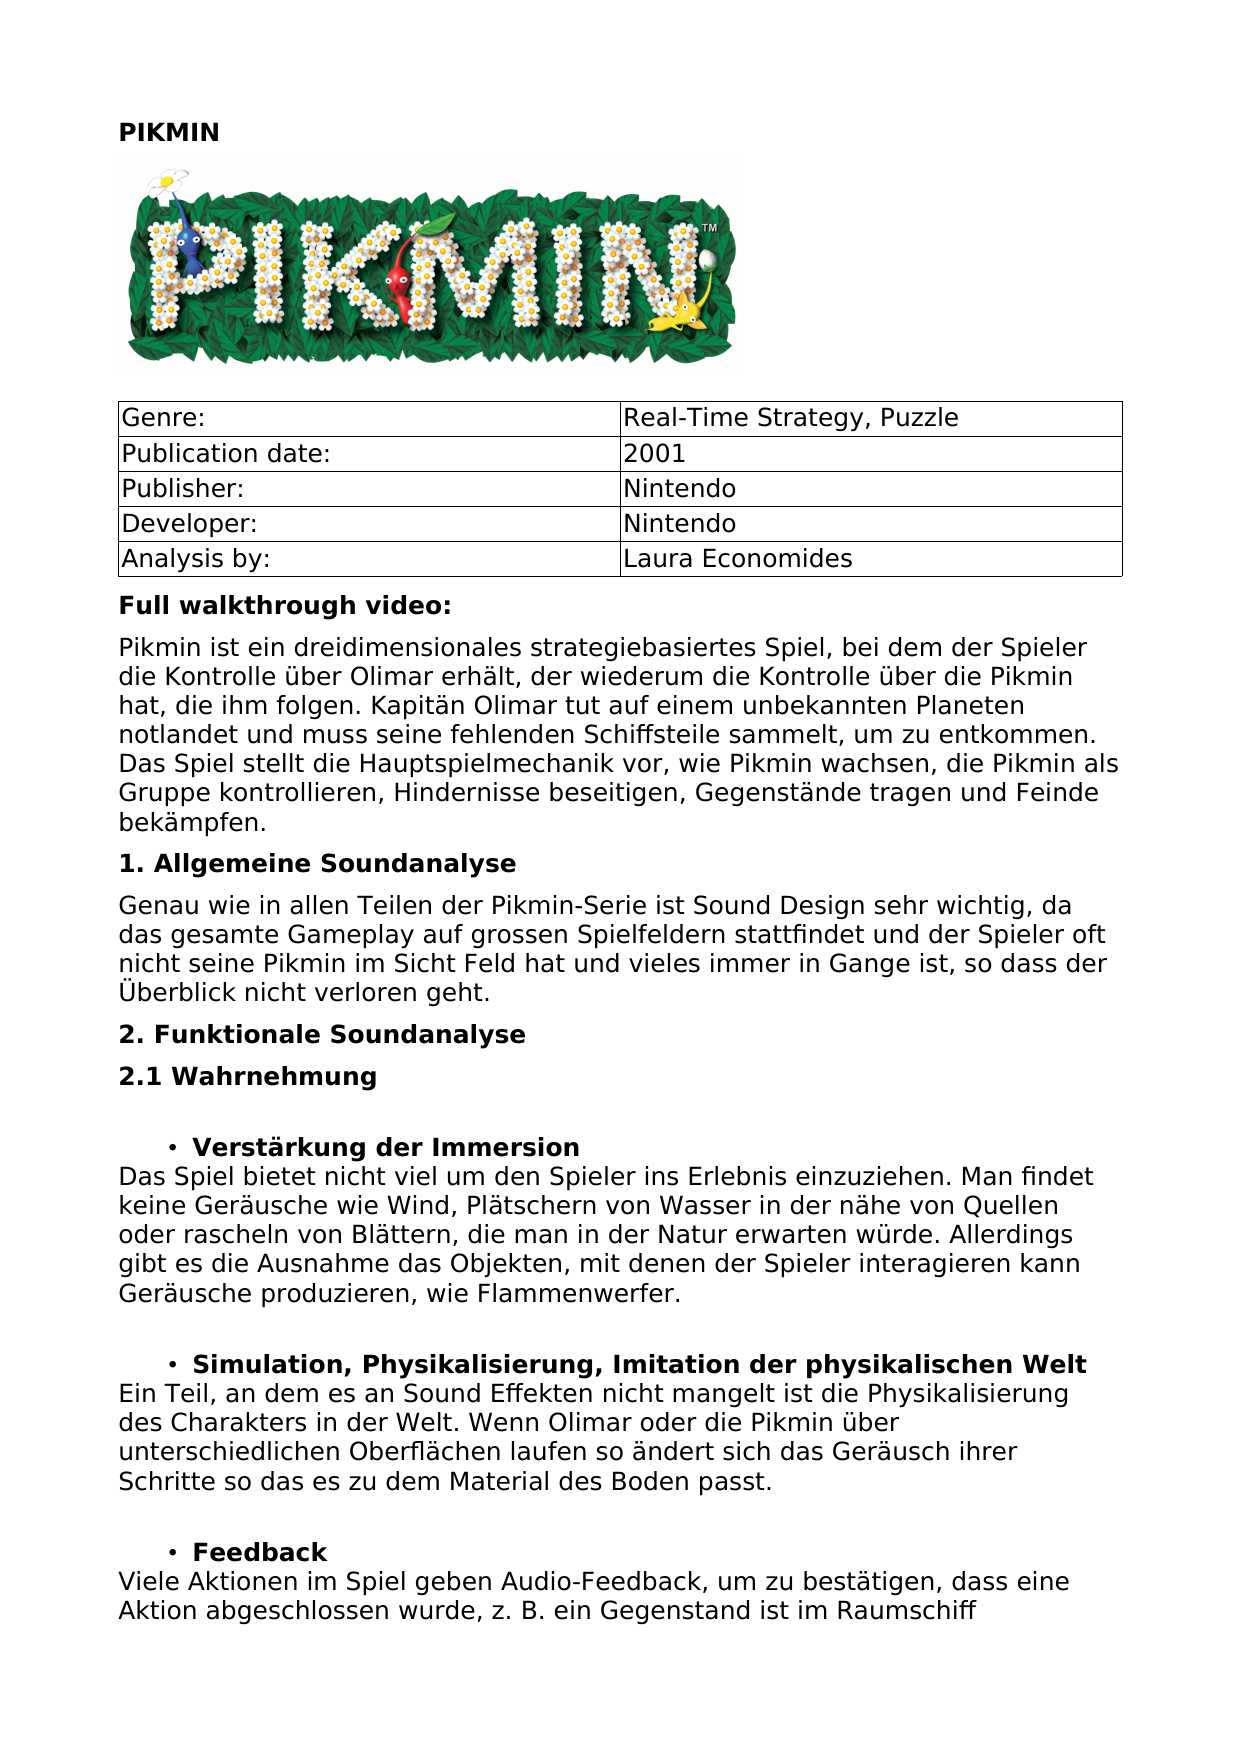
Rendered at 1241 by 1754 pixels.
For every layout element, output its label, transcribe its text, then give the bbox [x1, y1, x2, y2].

table_cell Publication date: [119, 437, 620, 471]
picture [118, 159, 744, 374]
list Verstärkung der Immersion [177, 1133, 1122, 1162]
text PIKMIN [118, 118, 1122, 147]
table_header Real-Time Strategy, Puzzle [621, 402, 1122, 436]
text Das Spiel bietet nicht viel um den Spieler ins Erlebnis einzuziehen. Man findet keine Geräusche wie Wind, Plätschern von Wasser in der nähe von Quellen oder rascheln von Blättern, die man in der Natur erwarten würde. Allerdings gibt es die Ausnahme das Objekten, mit denen der Spieler interagieren kann Geräusche produzieren, wie Flammenwerfer. [118, 1162, 1122, 1308]
text 2. Funktionale Soundanalyse [118, 1020, 1122, 1049]
table_cell Publisher: [119, 472, 620, 506]
table_cell Nintendo [621, 472, 1122, 506]
list Feedback [177, 1538, 1122, 1567]
text Pikmin ist ein dreidimensionales strategiebasiertes Spiel, bei dem der Spieler die Kontrolle über Olimar erhält, der wiederum die Kontrolle über die Pikmin hat, die ihm folgen. Kapitän Olimar tut auf einem unbekannten Planeten notlandet und muss seine fehlenden Schiffsteile sammelt, um zu entkommen. Das Spiel stellt die Hauptspielmechanik vor, wie Pikmin wachsen, die Pikmin als Gruppe kontrollieren, Hindernisse beseitigen, Gegenstände tragen und Feinde bekämpfen. [118, 633, 1122, 837]
table_cell Laura Economides [621, 542, 1122, 576]
list Simulation, Physikalisierung, Imitation der physikalischen Welt [177, 1350, 1122, 1379]
text Genau wie in allen Teilen der Pikmin-Serie ist Sound Design sehr wichtig, da das gesamte Gameplay auf grossen Spielfeldern stattfindet und der Spieler oft nicht seine Pikmin im Sicht Feld hat und vieles immer in Gange ist, so dass der Überblick nicht verloren geht. [118, 891, 1122, 1008]
table_cell Analysis by: [119, 542, 620, 576]
text 1. Allgemeine Soundanalyse [118, 849, 1122, 878]
table_header Genre: [119, 402, 620, 436]
text 2.1 Wahrnehmung [118, 1062, 1122, 1091]
text Ein Teil, an dem es an Sound Effekten nicht mangelt ist die Physikalisierung des Charakters in der Welt. Wenn Olimar oder die Pikmin über unterschiedlichen Oberflächen laufen so ändert sich das Geräusch ihrer Schritte so das es zu dem Material des Boden passt. [118, 1379, 1122, 1496]
table_cell Nintendo [621, 507, 1122, 541]
table_cell 2001 [621, 437, 1122, 471]
text Viele Aktionen im Spiel geben Audio-Feedback, um zu bestätigen, dass eine Aktion abgeschlossen wurde, z. B. ein Gegenstand ist im Raumschiff [118, 1567, 1122, 1625]
text Full walkthrough video: [118, 591, 1122, 620]
table_cell Developer: [119, 507, 620, 541]
